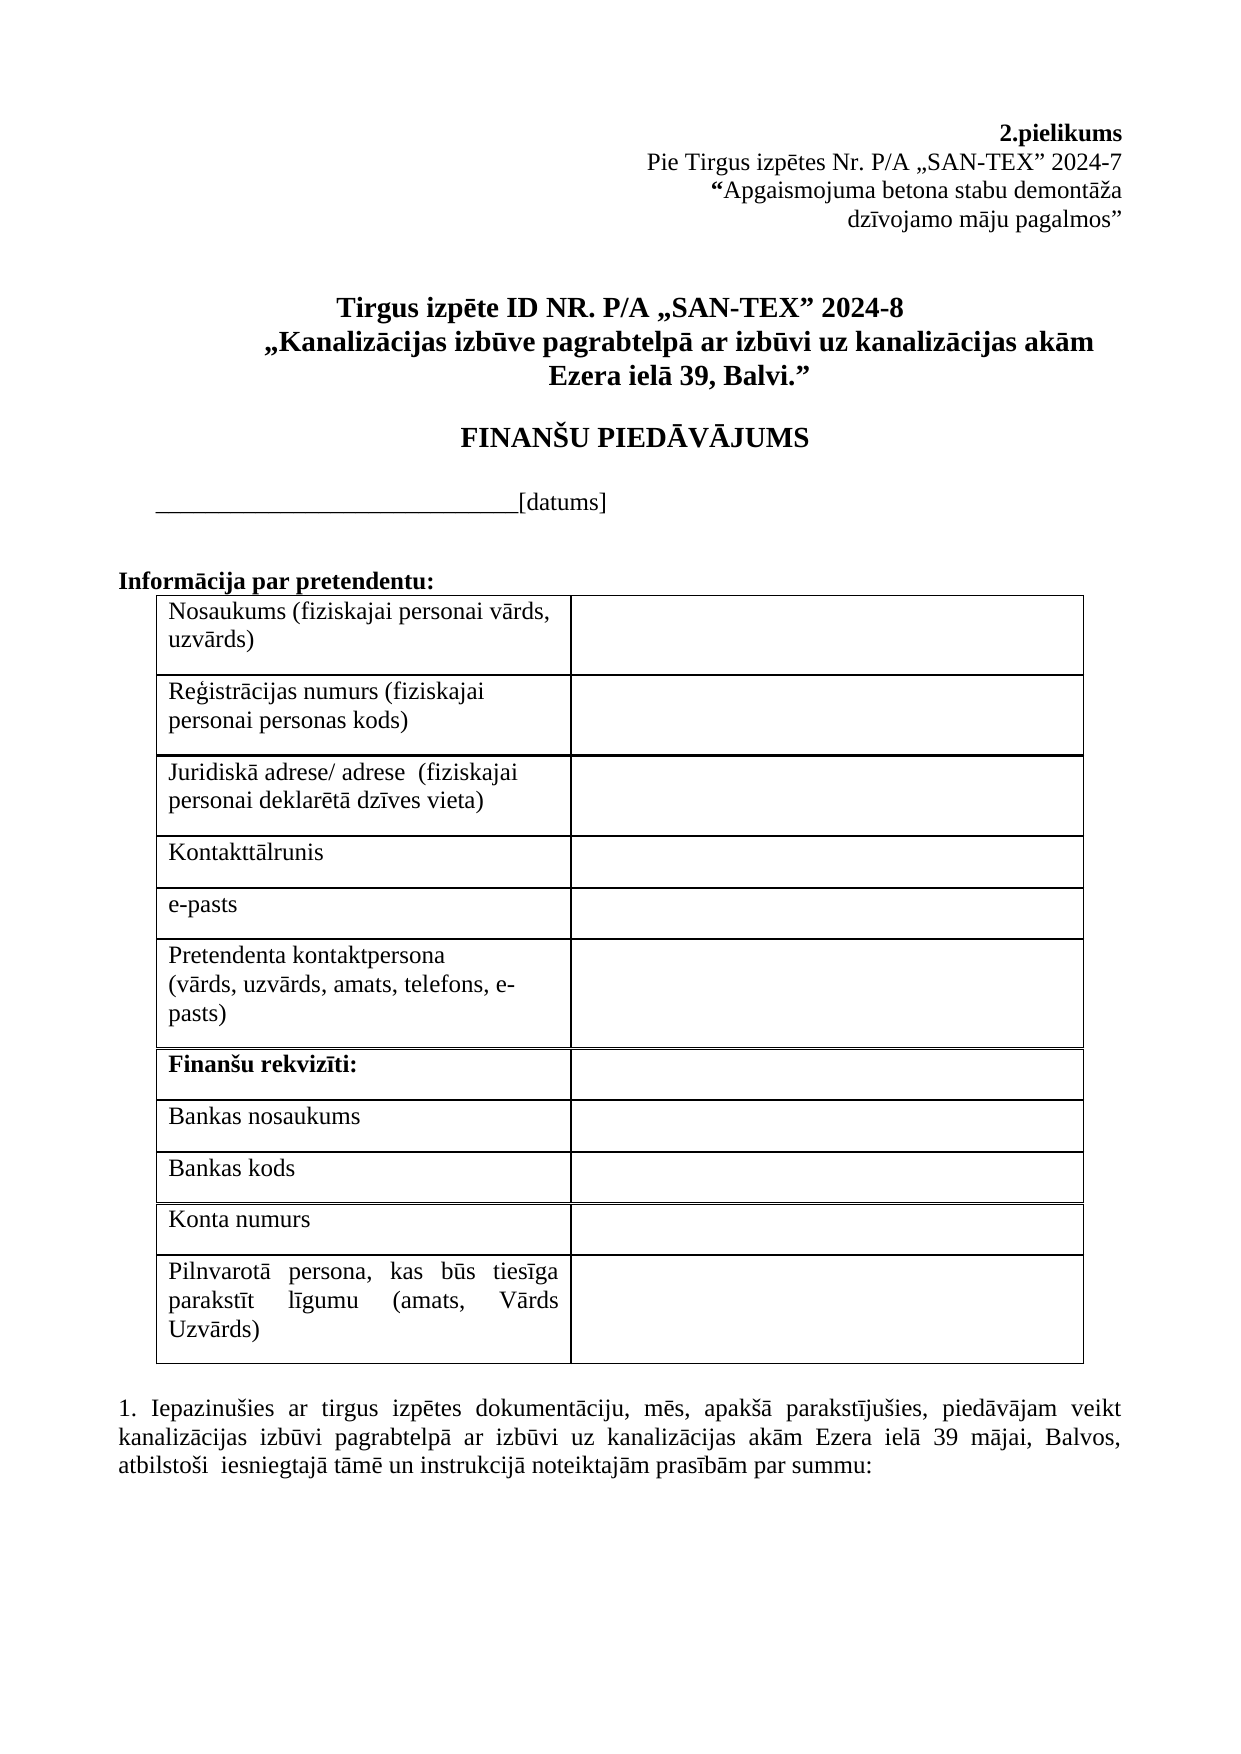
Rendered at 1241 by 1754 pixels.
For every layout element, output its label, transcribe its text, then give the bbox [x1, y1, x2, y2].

table_cell Juridiskā adrese/ adrese (fiziskajai personai deklarētā dzīves vieta) [157, 757, 570, 835]
text Pie Tirgus izpētes Nr. P/A „SAN-TEX” 2024-7 [513, 147, 1122, 176]
table_cell Bankas nosaukums [157, 1101, 570, 1151]
table_header [572, 596, 1083, 674]
text 2.pielikums [513, 118, 1122, 147]
table_cell [572, 1256, 1083, 1363]
table_cell [572, 1153, 1083, 1202]
text FINANŠU PIEDĀVĀJUMS [148, 420, 1122, 453]
table_cell Kontakttālrunis [157, 837, 570, 887]
table_cell [572, 1101, 1083, 1151]
table_cell Bankas kods [157, 1153, 570, 1202]
table_cell [572, 889, 1083, 938]
table_cell Finanšu rekvizīti: [157, 1050, 570, 1099]
text _____________________________[datums] [156, 478, 1122, 516]
table_cell e-pasts [157, 889, 570, 938]
table_cell Pilnvarotā persona, kas būs tiesīga parakstīt līgumu (amats, Vārds Uzvārds) [157, 1256, 570, 1363]
table_cell [572, 757, 1083, 835]
table_cell [572, 1205, 1083, 1254]
table_cell [572, 940, 1083, 1047]
text dzīvojamo māju pagalmos” [118, 204, 1122, 233]
table_cell Konta numurs [157, 1205, 570, 1254]
table_cell Reģistrācijas numurs (fiziskajai personai personas kods) [157, 676, 570, 754]
text „Kanalizācijas izbūve pagrabtelpā ar izbūvi uz kanalizācijas akām Ezera ielā 39, Balvi.” [236, 324, 1122, 391]
text Informācija par pretendentu: [118, 566, 1122, 595]
text “Apgaismojuma betona stabu demontāža [118, 176, 1122, 204]
table_cell [572, 676, 1083, 754]
text Tirgus izpēte ID Nr. P/A „SAN-TEX” 2024-8 [118, 291, 1122, 324]
table_cell Pretendenta kontaktpersona (vārds, uzvārds, amats, telefons, e-pasts) [157, 940, 570, 1047]
table_cell [572, 837, 1083, 887]
table_cell [572, 1050, 1083, 1099]
text 1. Iepazinušies ar tirgus izpētes dokumentāciju, mēs, apakšā parakstījušies, piedāvājam veikt kanalizācijas izbūvi pagrabtelpā ar izbūvi uz kanalizācijas akām Ezera ielā 39 mājai, Balvos, atbilstoši iesniegtajā tāmē un instrukcijā noteiktajām prasībām par summu: [118, 1393, 1122, 1479]
table_header Nosaukums (fiziskajai personai vārds, uzvārds) [157, 596, 570, 674]
